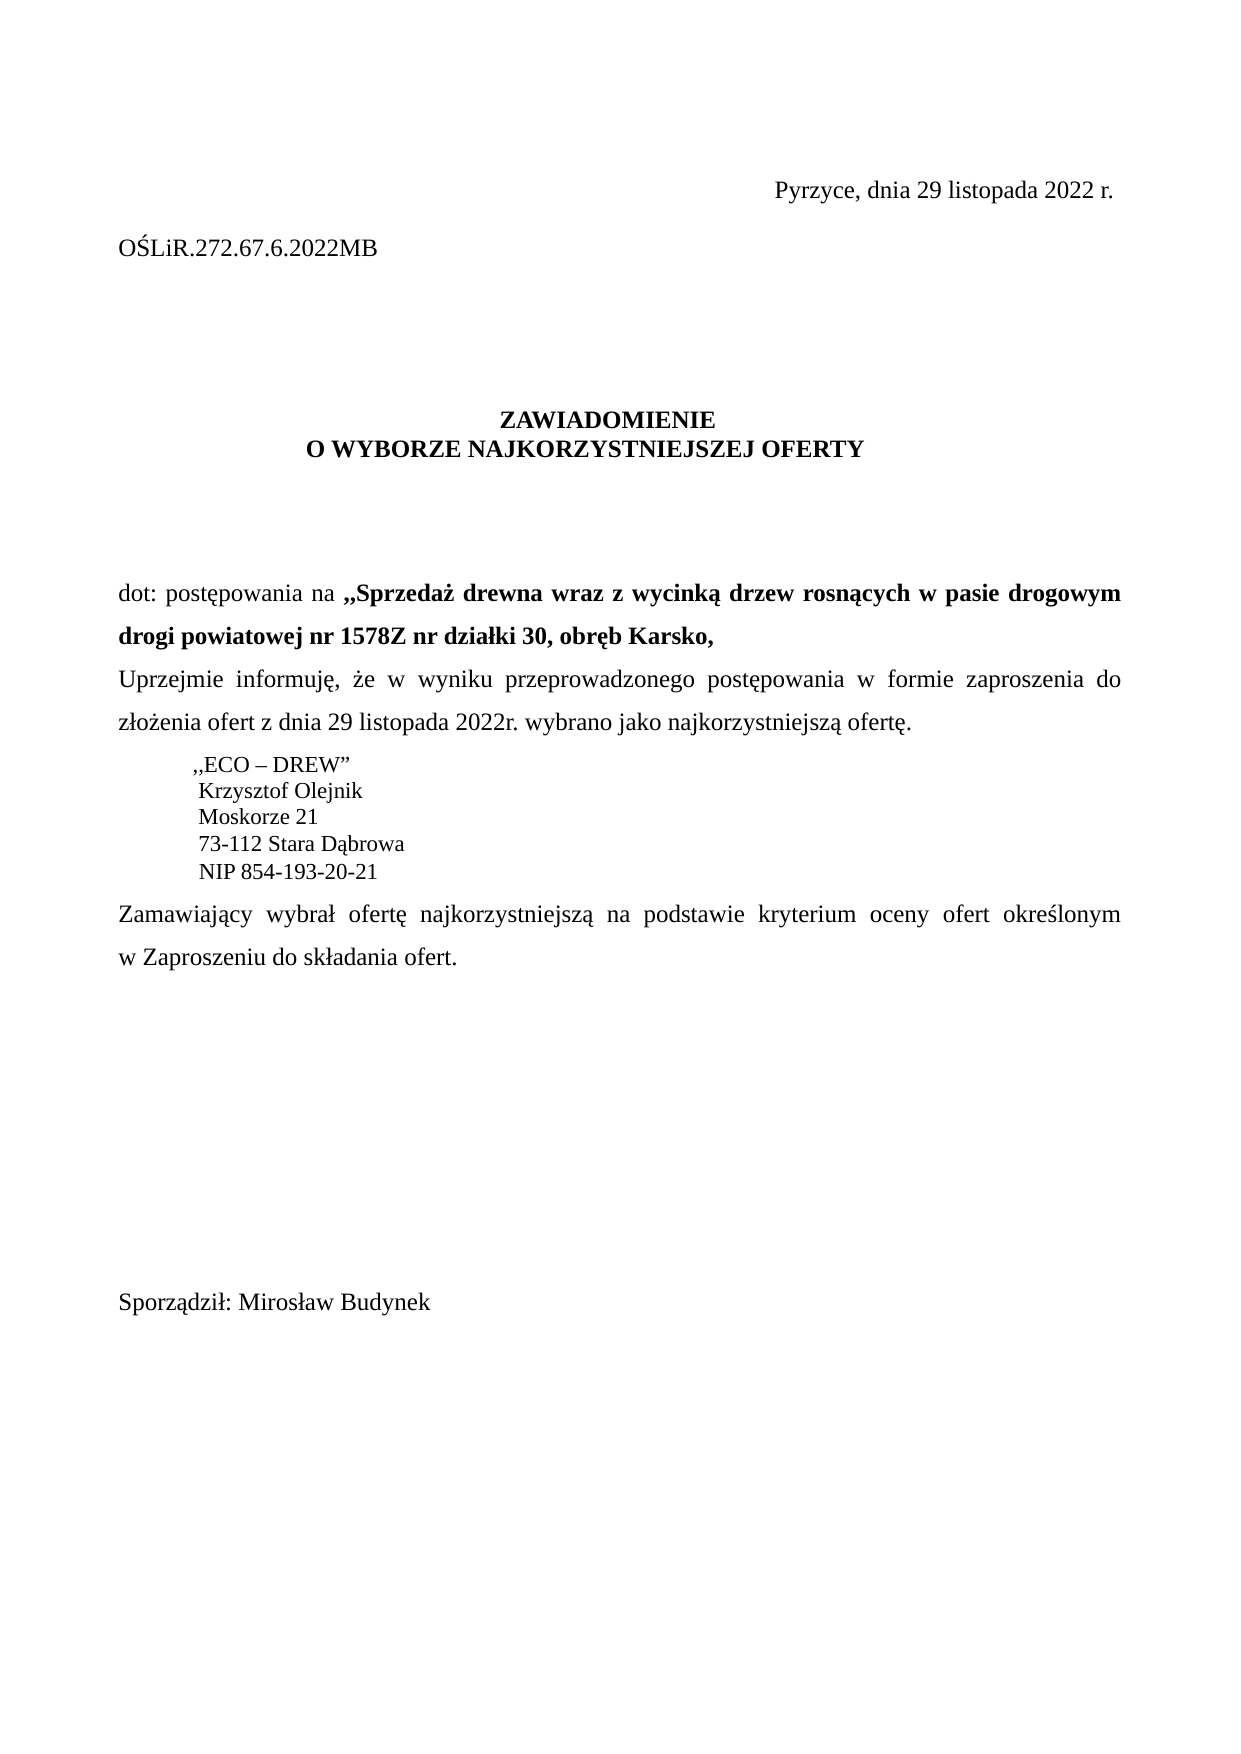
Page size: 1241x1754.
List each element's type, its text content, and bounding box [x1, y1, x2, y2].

text 73-112 Stara Dąbrowa [118, 830, 1122, 856]
text dot: postępowania na ,,Sprzedaż drewna wraz z wycinką drzew rosnących w pasie drogowym drogi powiatowej nr 1578Z nr działki 30, obręb Karsko, [118, 578, 1122, 650]
text ZAWIADOMIENIE [118, 406, 1122, 434]
text Krzysztof Olejnik [118, 777, 1122, 803]
text Sporządził: Mirosław Budynek [118, 1287, 1122, 1316]
text Uprzejmie informuję, że w wyniku przeprowadzonego postępowania w formie zaproszenia do złożenia ofert z dnia 29 listopada 2022r. wybrano jako najkorzystniejszą ofertę. [118, 664, 1122, 736]
text O WYBORZE NAJKORZYSTNIEJSZEJ OFERTY [118, 434, 1122, 463]
text OŚLiR.272.67.6.2022MB [118, 233, 1122, 262]
text Zamawiający wybrał ofertę najkorzystniejszą na podstawie kryterium oceny ofert określonym w Zaproszeniu do składania ofert. [118, 899, 1122, 971]
text Moskorze 21 [118, 803, 1122, 830]
text NIP 854-193-20-21 [193, 856, 1122, 885]
text ,,ECO – DREW” [118, 751, 1122, 777]
text Pyrzyce, dnia 29 listopada 2022 r. [118, 176, 1122, 204]
